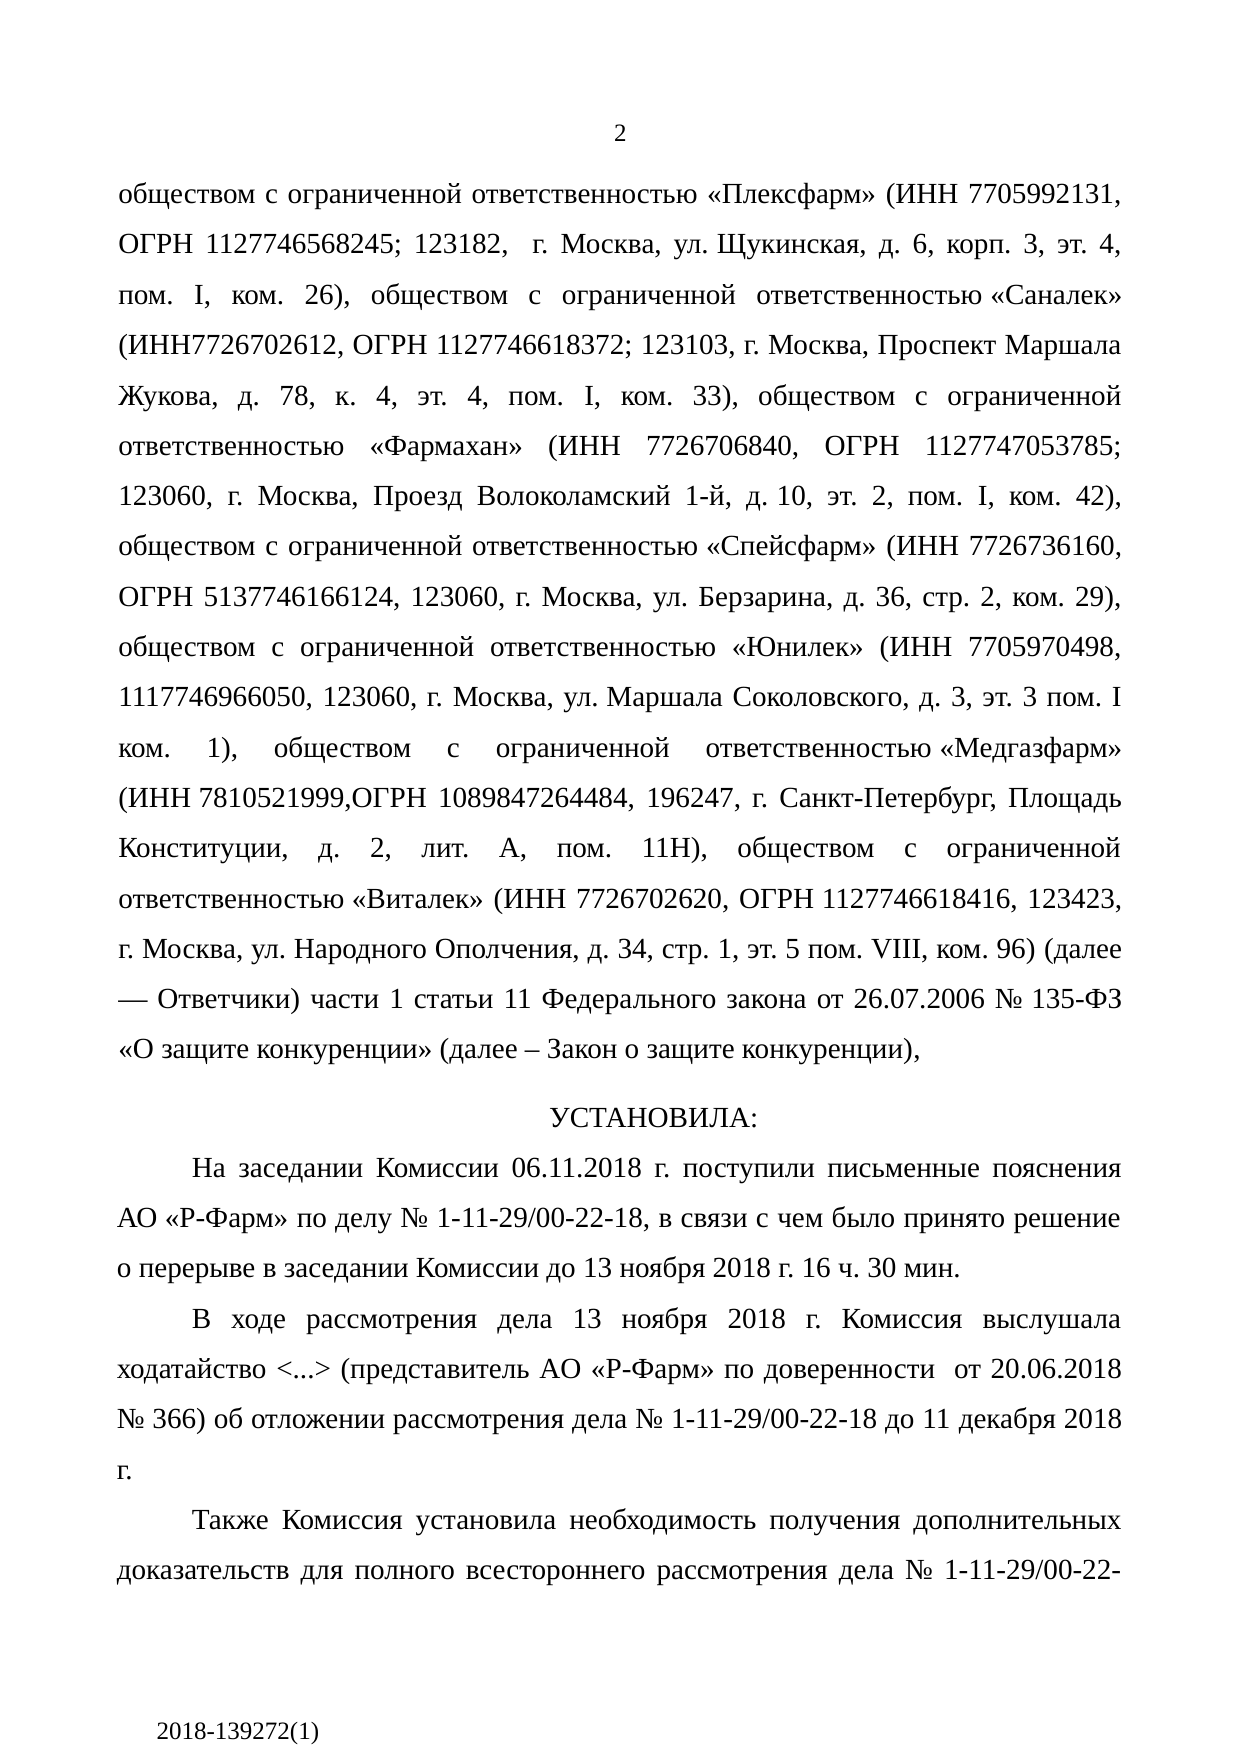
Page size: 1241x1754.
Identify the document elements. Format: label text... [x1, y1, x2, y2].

text УСТАНОВИЛА: [118, 1100, 1122, 1133]
text Также Комиссия установила необходимость получения дополнительных доказательств для полного всестороннего рассмотрения дела № 1-11-29/00-22- [117, 1502, 1122, 1586]
text На заседании Комиссии 06.11.2018 г. поступили письменные пояснения АО «Р-Фарм» по делу № 1-11-29/00-22-18, в связи с чем было принято решение о перерыве в заседании Комиссии до 13 ноября 2018 г. 16 ч. 30 мин. [117, 1150, 1122, 1284]
text обществом с ограниченной ответственностью «Плексфарм» (ИНН 7705992131, ОГРН 1127746568245; 123182, г. Москва, ул. Щукинская, д. 6, корп. 3, эт. 4, пом. I, ком. 26), обществом с ограниченной ответственностью «Саналек» (ИНН7726702612, ОГРН 1127746618372; 123103, г. Москва, Проспект Маршала Жукова, д. 78, к. 4, эт. 4, пом. I, ком. 33), обществом с ограниченной ответственностью «Фармахан» (ИНН 7726706840, ОГРН 1127747053785; 123060, г. Москва, Проезд Волоколамский 1-й, д. 10, эт. 2, пом. I, ком. 42), обществом с ограниченной ответственностью «Спейсфарм» (ИНН 7726736160, ОГРН 5137746166124, 123060, г. Москва, ул. Берзарина, д. 36, стр. 2, ком. 29), обществом с ограниченной ответственностью «Юнилек» (ИНН 7705970498, 1117746966050, 123060, г. Москва, ул. Маршала Соколовского, д. 3, эт. 3 пом. I ком. 1), обществом с ограниченной ответственностью «Медгазфарм» (ИНН 7810521999,ОГРН 1089847264484, 196247, г. Санкт-Петербург, Площадь Конституции, д. 2, лит. А, пом. 11Н), обществом с ограниченной ответственностью «Виталек» (ИНН 7726702620, ОГРН 1127746618416, 123423, г. Москва, ул. Народного Ополчения, д. 34, стр. 1, эт. 5 пом. VIII, ком. 96) (далее — Ответчики) части 1 статьи 11 Федерального закона от 26.07.2006 № 135-ФЗ «О защите конкуренции» (далее – Закон о защите конкуренции), [118, 176, 1122, 1065]
text В ходе рассмотрения дела 13 ноября 2018 г. Комиссия выслушала ходатайство <...> (представитель АО «Р-Фарм» по доверенности от 20.06.2018 № 366) об отложении рассмотрения дела № 1-11-29/00-22-18 до 11 декабря 2018 г. [117, 1301, 1122, 1485]
